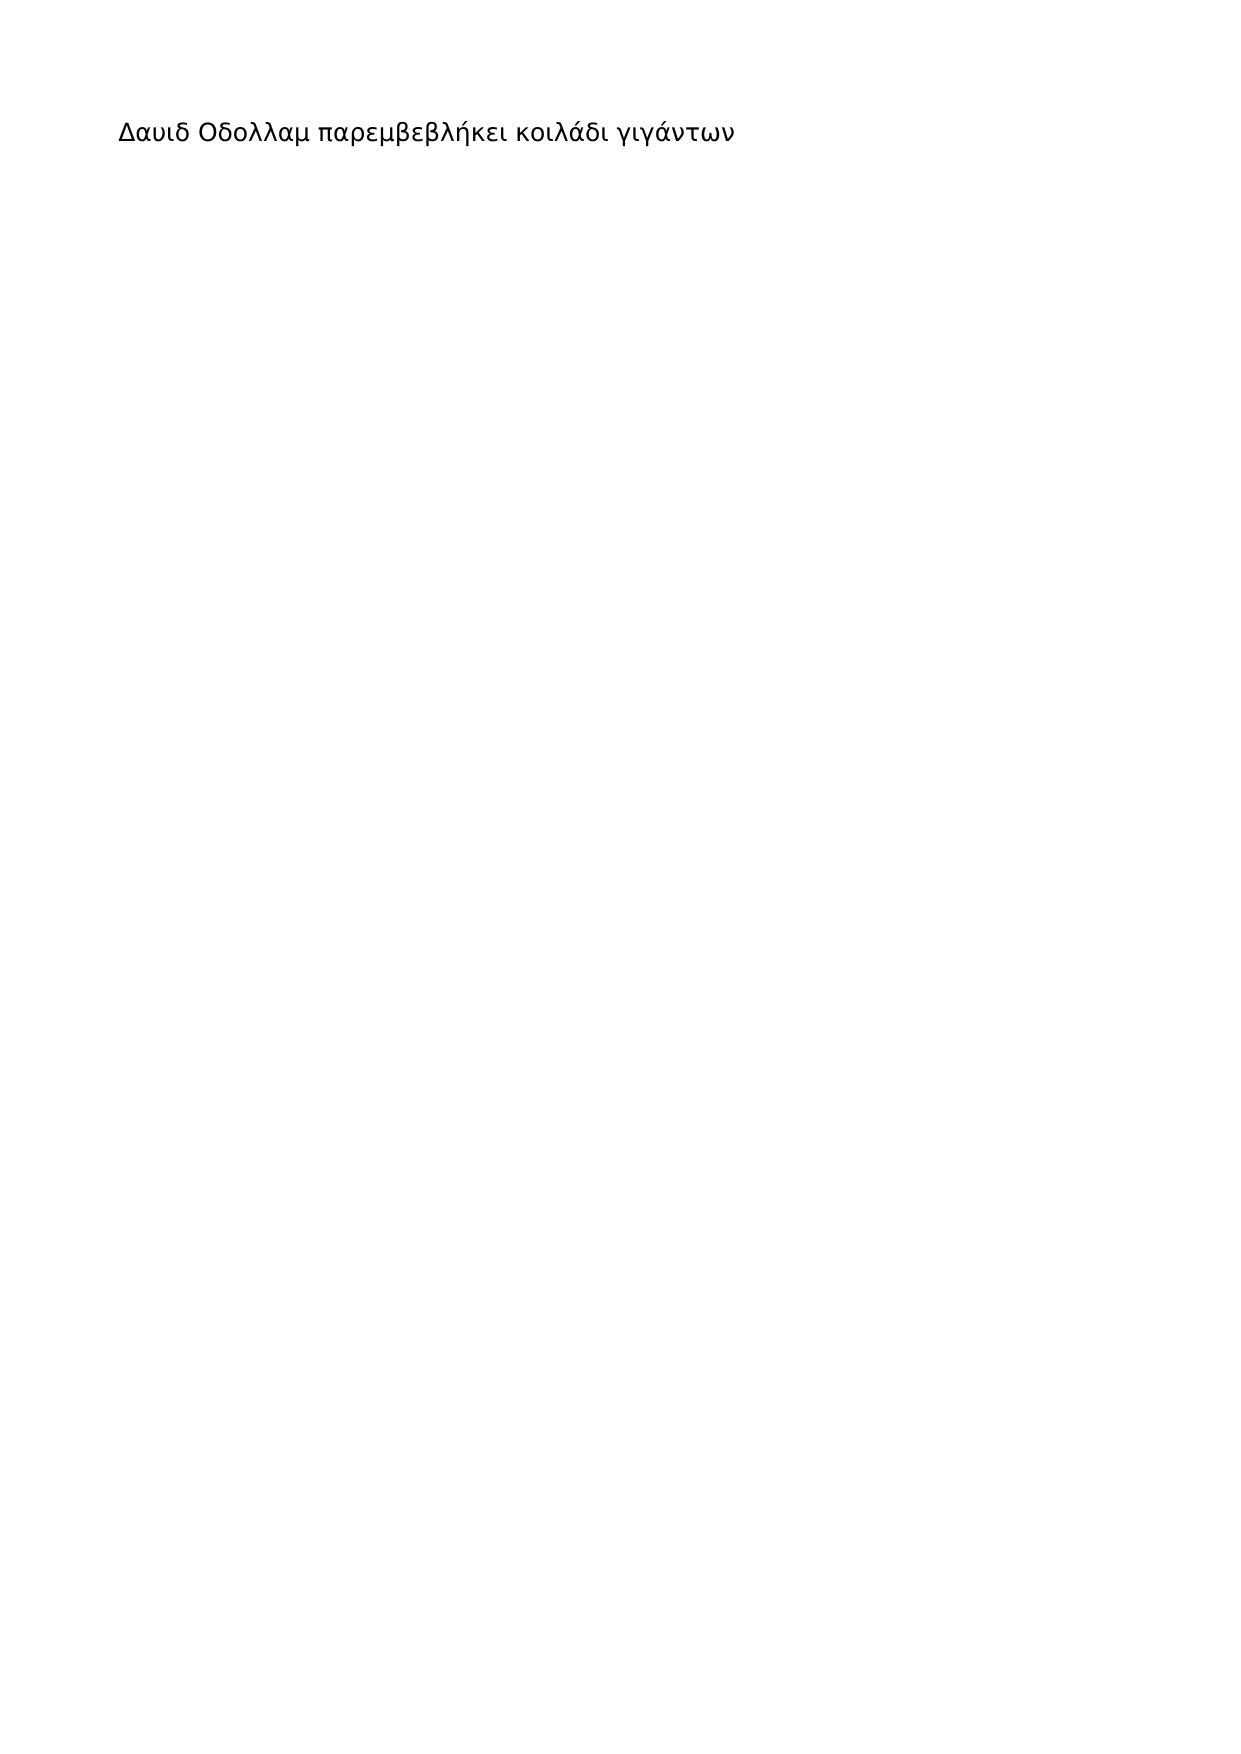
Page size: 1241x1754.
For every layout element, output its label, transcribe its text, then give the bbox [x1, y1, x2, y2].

text Δαυιδ Οδολλαμ παρεμβεβλήκει κοιλάδι γιγάντων [118, 118, 1122, 147]
